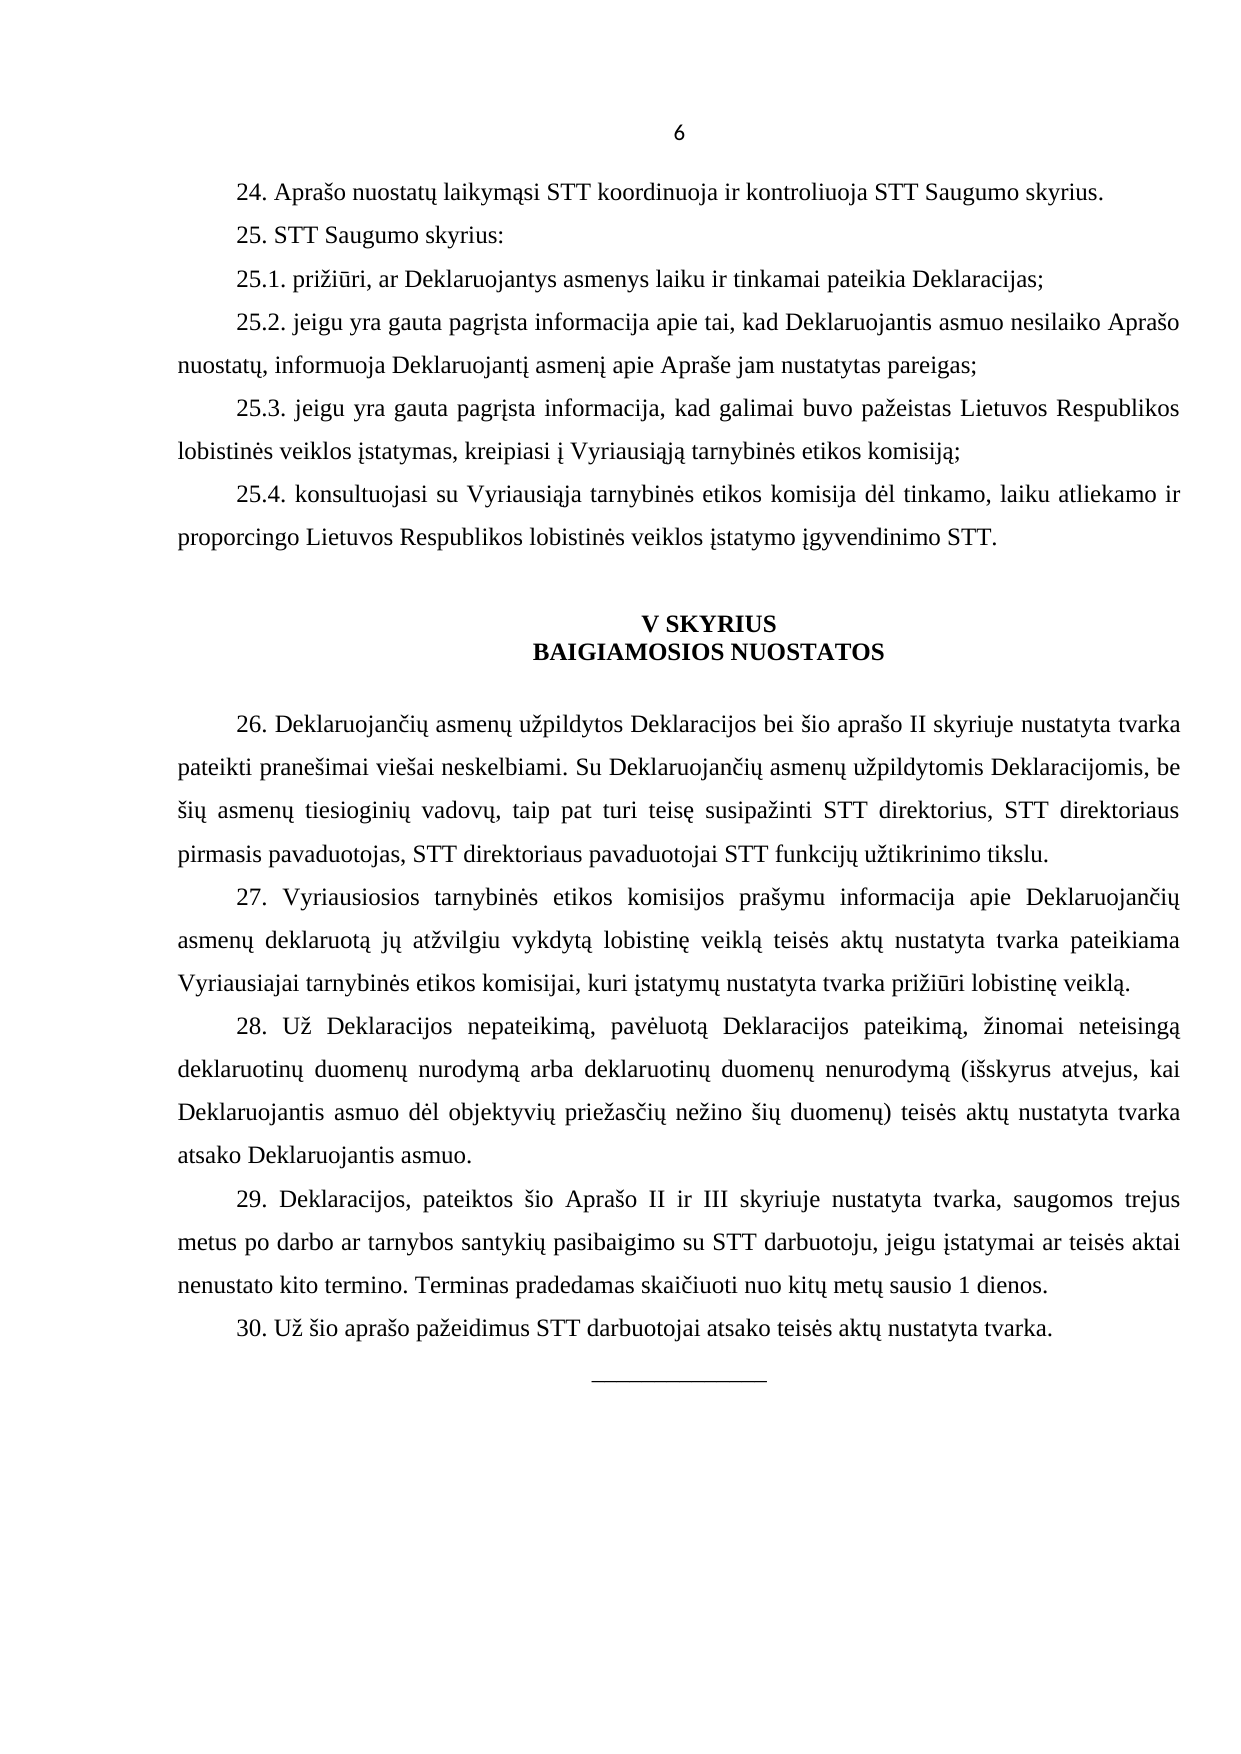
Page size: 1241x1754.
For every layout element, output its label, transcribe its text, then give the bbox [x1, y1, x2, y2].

text 25.2. jeigu yra gauta pagrįsta informacija apie tai, kad Deklaruojantis asmuo nesilaiko Aprašo nuostatų, informuoja Deklaruojantį asmenį apie Apraše jam nustatytas pareigas; [177, 307, 1181, 379]
text V SKYRIUS [236, 609, 1181, 637]
text BAIGIAMOSIOS NUOSTATOS [236, 637, 1181, 666]
text 25.4. konsultuojasi su Vyriausiąja tarnybinės etikos komisija dėl tinkamo, laiku atliekamo ir proporcingo Lietuvos Respublikos lobistinės veiklos įstatymo įgyvendinimo STT. [177, 479, 1181, 551]
text 29. Deklaracijos, pateiktos šio Aprašo II ir III skyriuje nustatyta tvarka, saugomos trejus metus po darbo ar tarnybos santykių pasibaigimo su STT darbuotoju, jeigu įstatymai ar teisės aktai nenustato kito termino. Terminas pradedamas skaičiuoti nuo kitų metų sausio 1 dienos. [177, 1184, 1181, 1299]
text 25.1. prižiūri, ar Deklaruojantys asmenys laiku ir tinkamai pateikia Deklaracijas; [236, 264, 1181, 292]
text 24. Aprašo nuostatų laikymąsi STT koordinuoja ir kontroliuoja STT Saugumo skyrius. [177, 177, 1181, 206]
text 28. Už Deklaracijos nepateikimą, pavėluotą Deklaracijos pateikimą, žinomai neteisingą deklaruotinų duomenų nurodymą arba deklaruotinų duomenų nenurodymą (išskyrus atvejus, kai Deklaruojantis asmuo dėl objektyvių priežasčių nežino šių duomenų) teisės aktų nustatyta tvarka atsako Deklaruojantis asmuo. [177, 1011, 1181, 1169]
text 25. STT Saugumo skyrius: [236, 221, 1181, 249]
text ______________ [177, 1356, 1181, 1385]
text 30. Už šio aprašo pažeidimus STT darbuotojai atsako teisės aktų nustatyta tvarka. [177, 1313, 1181, 1342]
text 26. Deklaruojančių asmenų užpildytos Deklaracijos bei šio aprašo II skyriuje nustatyta tvarka pateikti pranešimai viešai neskelbiami. Su Deklaruojančių asmenų užpildytomis Deklaracijomis, be šių asmenų tiesioginių vadovų, taip pat turi teisę susipažinti STT direktorius, STT direktoriaus pirmasis pavaduotojas, STT direktoriaus pavaduotojai STT funkcijų užtikrinimo tikslu. [177, 709, 1181, 867]
text 25.3. jeigu yra gauta pagrįsta informacija, kad galimai buvo pažeistas Lietuvos Respublikos lobistinės veiklos įstatymas, kreipiasi į Vyriausiąją tarnybinės etikos komisiją; [177, 393, 1181, 465]
text 27. Vyriausiosios tarnybinės etikos komisijos prašymu informacija apie Deklaruojančių asmenų deklaruotą jų atžvilgiu vykdytą lobistinę veiklą teisės aktų nustatyta tvarka pateikiama Vyriausiajai tarnybinės etikos komisijai, kuri įstatymų nustatyta tvarka prižiūri lobistinę veiklą. [177, 882, 1181, 997]
